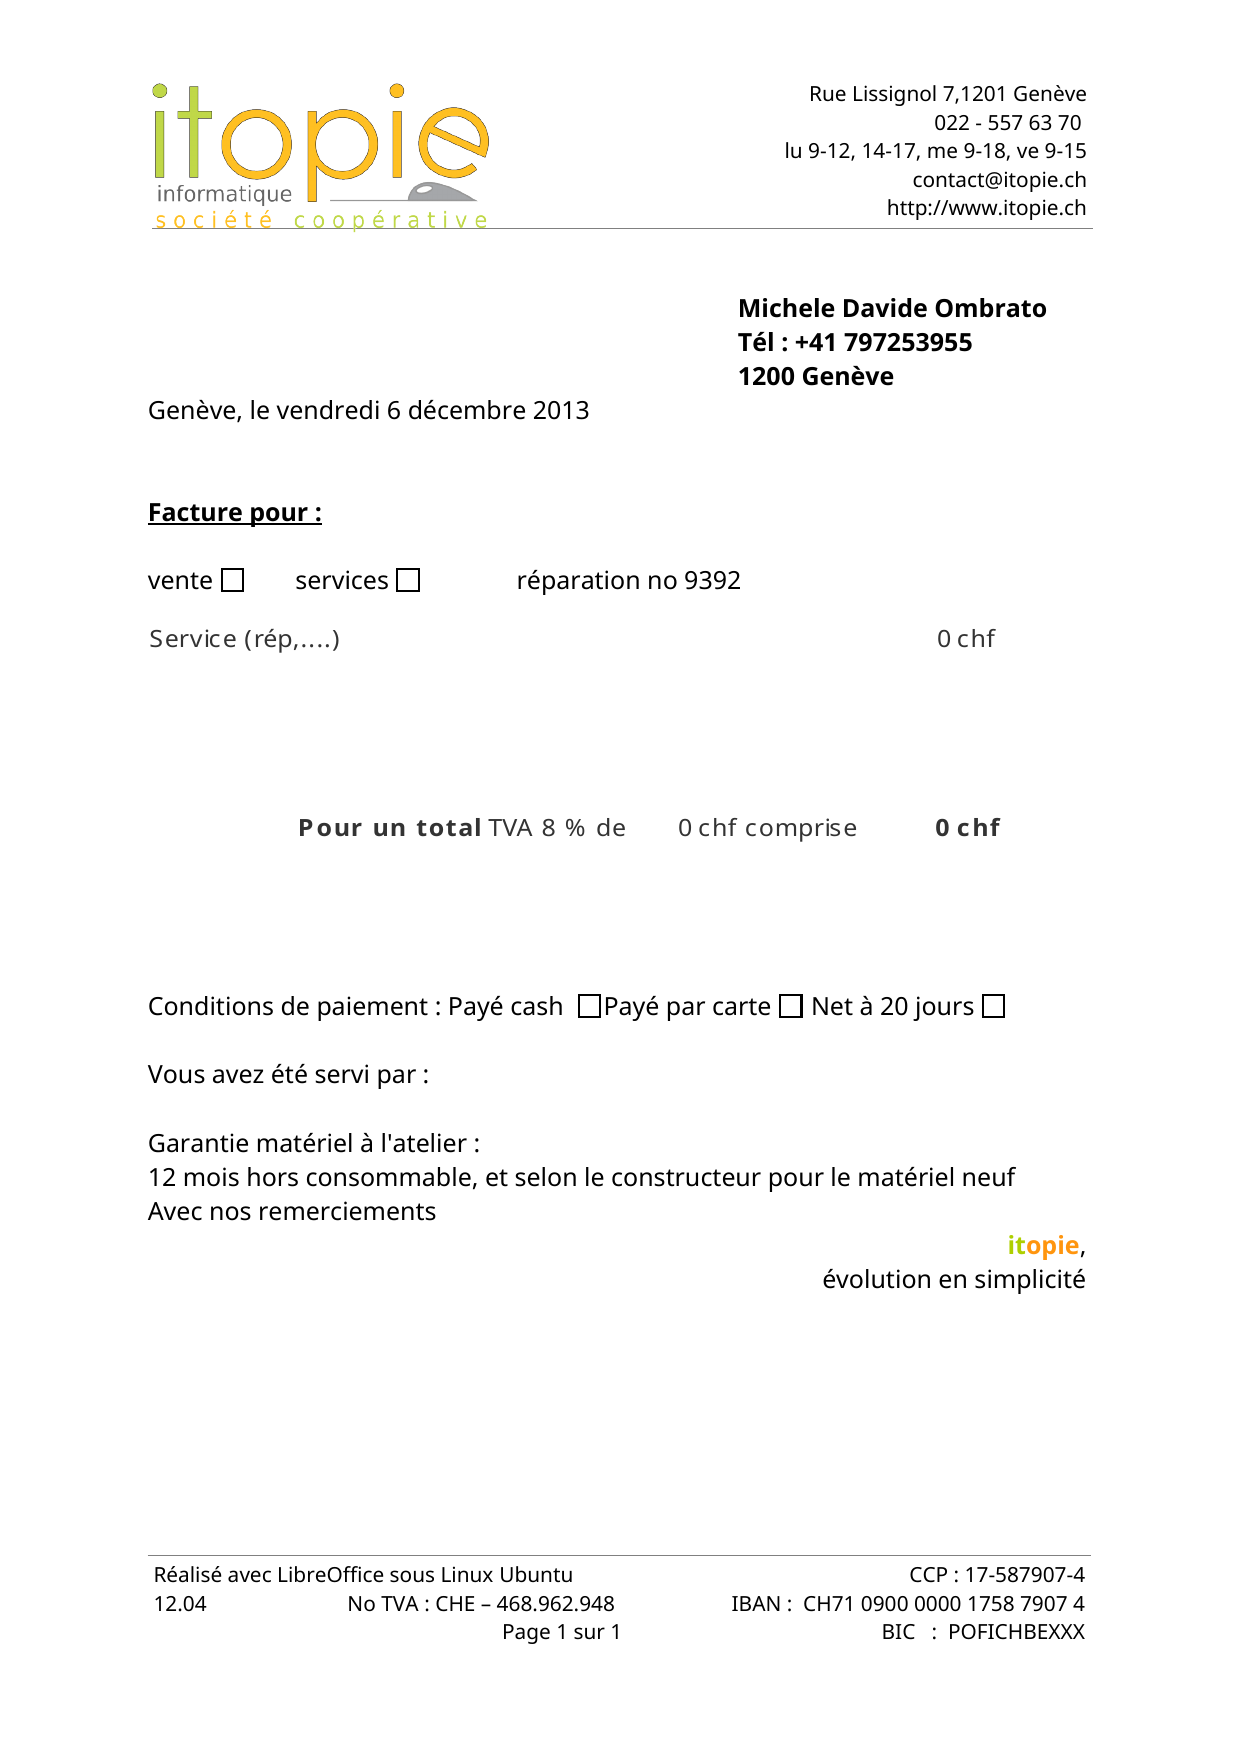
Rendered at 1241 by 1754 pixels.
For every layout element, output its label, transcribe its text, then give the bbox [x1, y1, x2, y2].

text Facture pour : [148, 495, 1093, 529]
text Genève, le vendredi 6 décembre 2013 [148, 392, 1093, 427]
text 1200 Genève [148, 358, 1093, 392]
text Tél : +41 797253955 [148, 324, 1093, 358]
text Vous avez été servi par : [148, 1057, 1093, 1091]
text Michele Davide Ombrato [148, 290, 1093, 324]
text Garantie matériel à l'atelier : [148, 1125, 1093, 1159]
text évolution en simplicité [148, 1262, 1093, 1296]
picture [138, 72, 500, 244]
text 12 mois hors consommable, et selon le constructeur pour le matériel neuf [148, 1159, 1093, 1193]
text Avec nos remerciements [148, 1193, 1093, 1227]
text Conditions de paiement : Payé cash Payé par carte Net à 20 jours [148, 989, 1093, 1023]
text itopie, [148, 1227, 1093, 1262]
text vente services réparation no 9392 [148, 563, 1093, 597]
